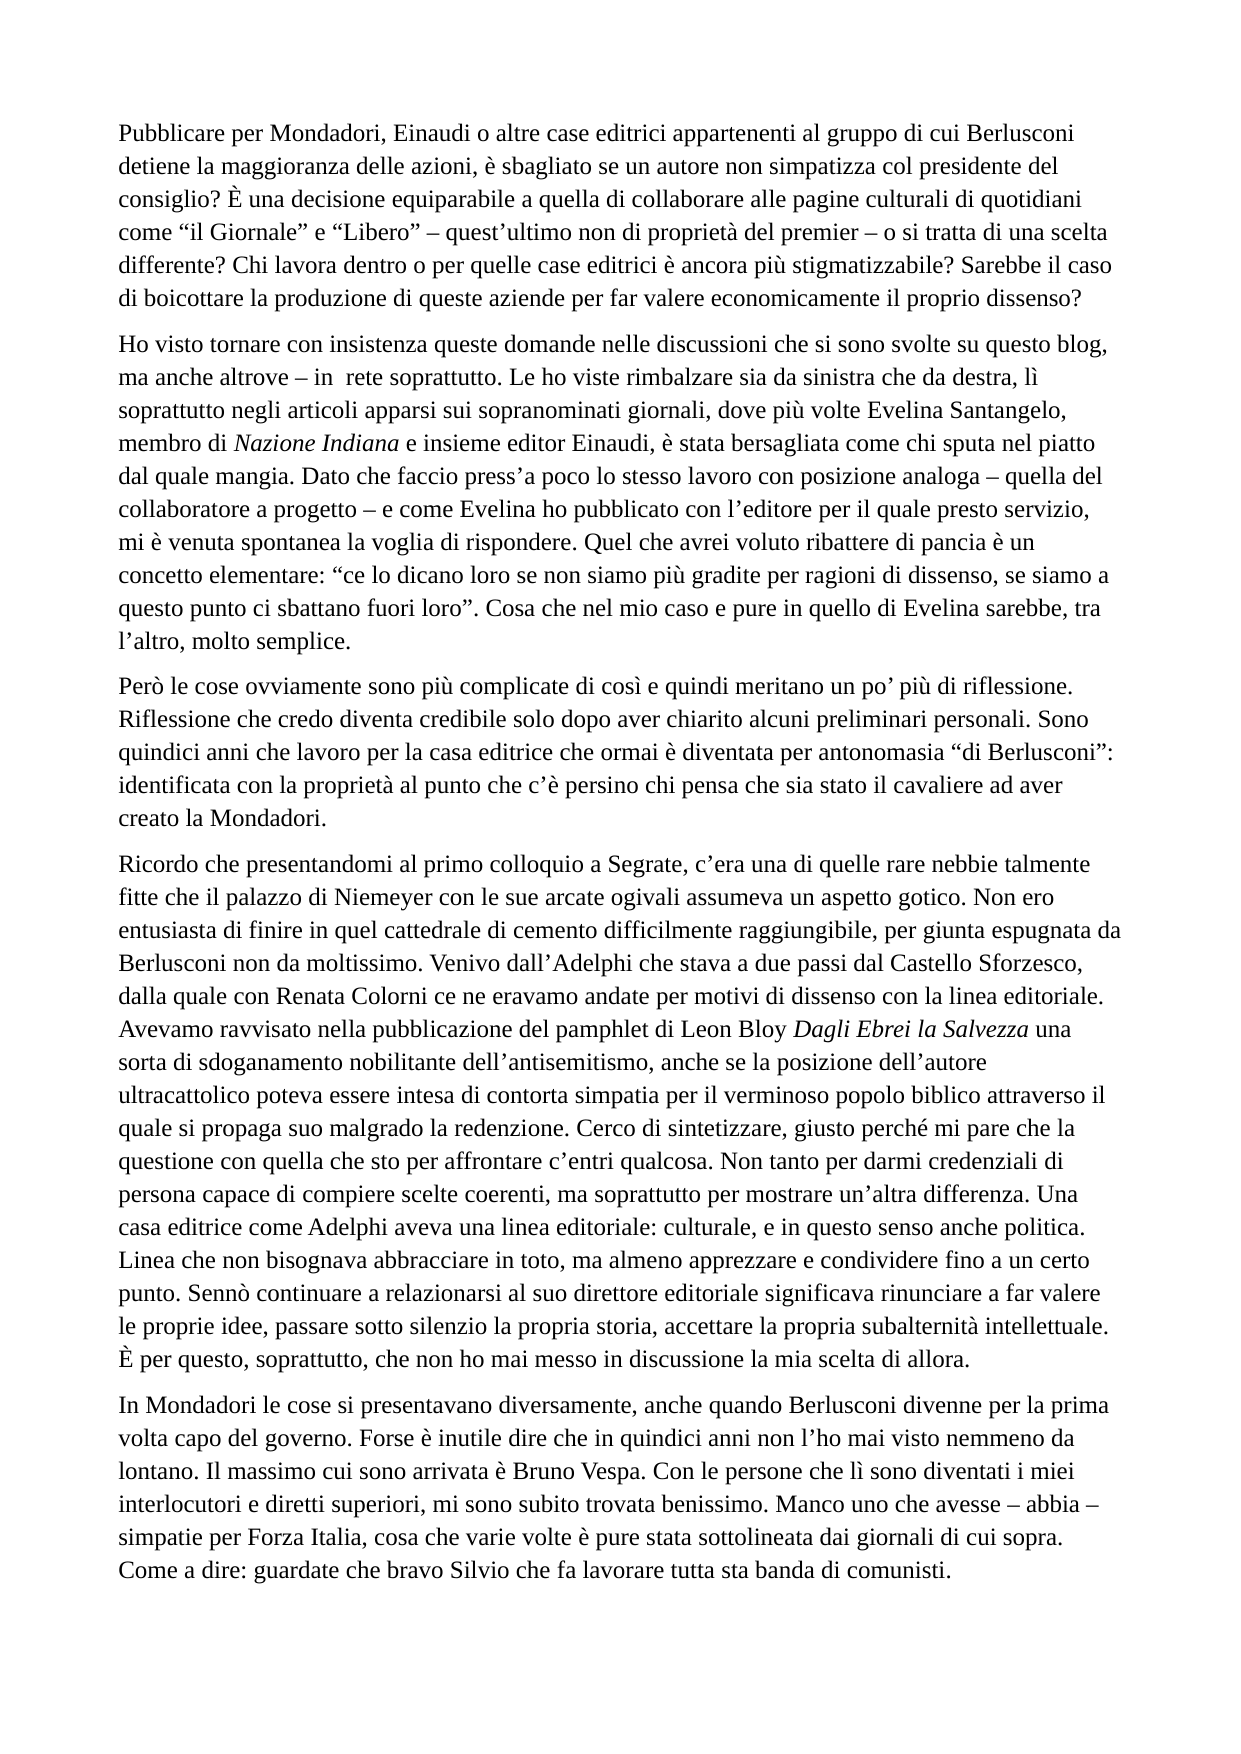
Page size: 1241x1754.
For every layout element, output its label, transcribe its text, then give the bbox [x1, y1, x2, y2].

text Ho visto tornare con insistenza queste domande nelle discussioni che si sono svolte su questo blog, ma anche altrove – in rete soprattutto. Le ho viste rimbalzare sia da sinistra che da destra, lì soprattutto negli articoli apparsi sui sopranominati giornali, dove più volte Evelina Santangelo, membro di Nazione Indiana e insieme editor Einaudi, è stata bersagliata come chi sputa nel piatto dal quale mangia. Dato che faccio press’a poco lo stesso lavoro con posizione analoga – quella del collaboratore a progetto – e come Evelina ho pubblicato con l’editore per il quale presto servizio, mi è venuta spontanea la voglia di rispondere. Quel che avrei voluto ribattere di pancia è un concetto elementare: “ce lo dicano loro se non siamo più gradite per ragioni di dissenso, se siamo a questo punto ci sbattano fuori loro”. Cosa che nel mio caso e pure in quello di Evelina sarebbe, tra l’altro, molto semplice. [118, 329, 1122, 655]
text In Mondadori le cose si presentavano diversamente, anche quando Berlusconi divenne per la prima volta capo del governo. Forse è inutile dire che in quindici anni non l’ho mai visto nemmeno da lontano. Il massimo cui sono arrivata è Bruno Vespa. Con le persone che lì sono diventati i miei interlocutori e diretti superiori, mi sono subito trovata benissimo. Manco uno che avesse – abbia – simpatie per Forza Italia, cosa che varie volte è pure stata sottolineata dai giornali di cui sopra. Come a dire: guardate che bravo Silvio che fa lavorare tutta sta banda di comunisti. [118, 1390, 1122, 1584]
text Però le cose ovviamente sono più complicate di così e quindi meritano un po’ più di riflessione. Riflessione che credo diventa credibile solo dopo aver chiarito alcuni preliminari personali. Sono quindici anni che lavoro per la casa editrice che ormai è diventata per antonomasia “di Berlusconi”: identificata con la proprietà al punto che c’è persino chi pensa che sia stato il cavaliere ad aver creato la Mondadori. [118, 671, 1122, 832]
text Ricordo che presentandomi al primo colloquio a Segrate, c’era una di quelle rare nebbie talmente fitte che il palazzo di Niemeyer con le sue arcate ogivali assumeva un aspetto gotico. Non ero entusiasta di finire in quel cattedrale di cemento difficilmente raggiungibile, per giunta espugnata da Berlusconi non da moltissimo. Venivo dall’Adelphi che stava a due passi dal Castello Sforzesco, dalla quale con Renata Colorni ce ne eravamo andate per motivi di dissenso con la linea editoriale. Avevamo ravvisato nella pubblicazione del pamphlet di Leon Bloy Dagli Ebrei la Salvezza una sorta di sdoganamento nobilitante dell’antisemitismo, anche se la posizione dell’autore ultracattolico poteva essere intesa di contorta simpatia per il verminoso popolo biblico attraverso il quale si propaga suo malgrado la redenzione. Cerco di sintetizzare, giusto perché mi pare che la questione con quella che sto per affrontare c’entri qualcosa. Non tanto per darmi credenziali di persona capace di compiere scelte coerenti, ma soprattutto per mostrare un’altra differenza. Una casa editrice come Adelphi aveva una linea editoriale: culturale, e in questo senso anche politica. Linea che non bisognava abbracciare in toto, ma almeno apprezzare e condividere fino a un certo punto. Sennò continuare a relazionarsi al suo direttore editoriale significava rinunciare a far valere le proprie idee, passare sotto silenzio la propria storia, accettare la propria subalternità intellettuale. È per questo, soprattutto, che non ho mai messo in discussione la mia scelta di allora. [118, 849, 1122, 1373]
text Pubblicare per Mondadori, Einaudi o altre case editrici appartenenti al gruppo di cui Berlusconi detiene la maggioranza delle azioni, è sbagliato se un autore non simpatizza col presidente del consiglio? È una decisione equiparabile a quella di collaborare alle pagine culturali di quotidiani come “il Giornale” e “Libero” – quest’ultimo non di proprietà del premier – o si tratta di una scelta differente? Chi lavora dentro o per quelle case editrici è ancora più stigmatizzabile? Sarebbe il caso di boicottare la produzione di queste aziende per far valere economicamente il proprio dissenso? [118, 118, 1122, 312]
